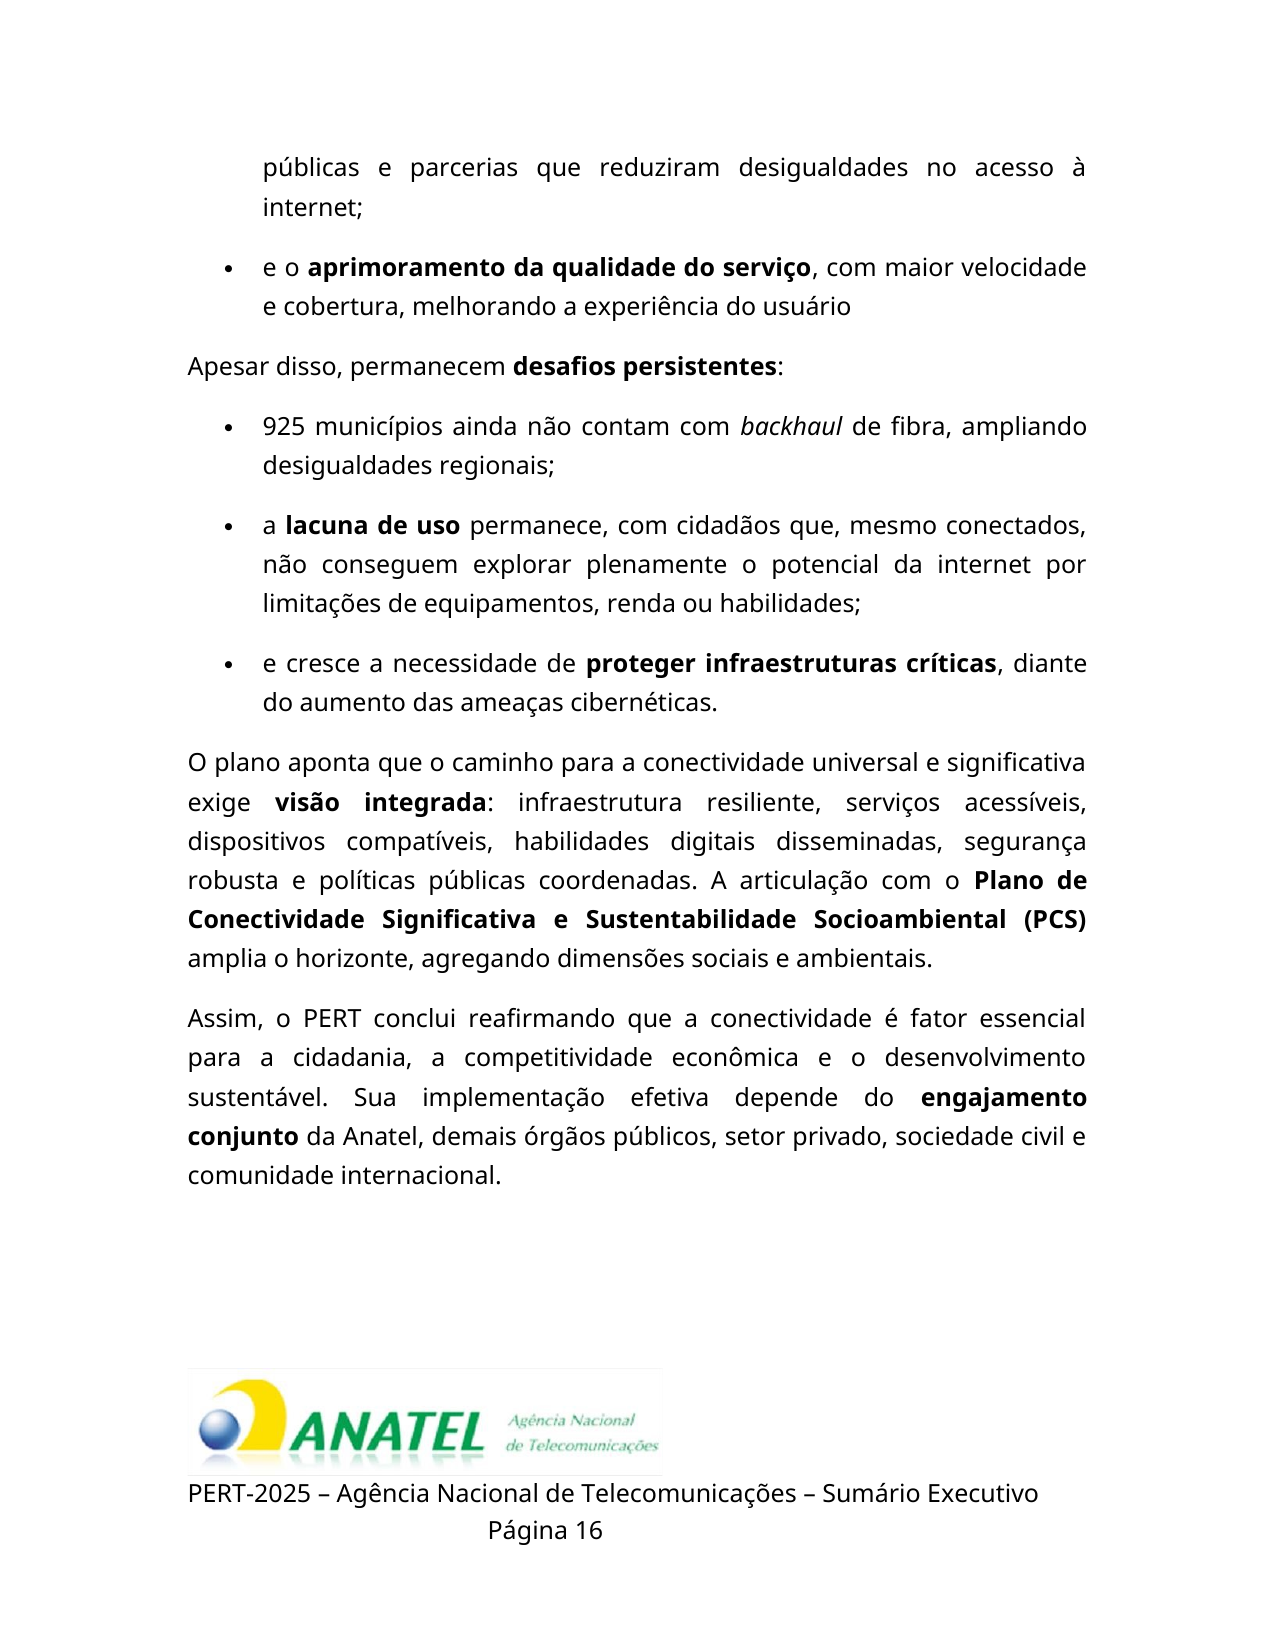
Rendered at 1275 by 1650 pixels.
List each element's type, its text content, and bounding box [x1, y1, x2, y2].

list e o aprimoramento da qualidade do serviço, com maior velocidade e cobertura, melhorando a experiência do usuário [225, 249, 1087, 322]
list 925 municípios ainda não contam com backhaul de fibra, ampliando desigualdades regionais; [225, 408, 1087, 482]
list e cresce a necessidade de proteger infraestruturas críticas, diante do aumento das ameaças cibernéticas. [225, 646, 1087, 719]
list a lacuna de uso permanece, com cidadãos que, mesmo conectados, não conseguem explorar plenamente o potencial da internet por limitações de equipamentos, renda ou habilidades; [225, 507, 1087, 620]
text Apesar disso, permanecem desafios persistentes: [187, 348, 1087, 382]
text Assim, o PERT conclui reafirmando que a conectividade é fator essencial para a cidadania, a competitividade econômica e o desenvolvimento sustentável. Sua implementação efetiva depende do engajamento conjunto da Anatel, demais órgãos públicos, setor privado, sociedade civil e comunidade internacional. [187, 1001, 1087, 1192]
list públicas e parcerias que reduziram desigualdades no acesso à internet; [225, 150, 1087, 223]
text O plano aponta que o caminho para a conectividade universal e significativa exige visão integrada: infraestrutura resiliente, serviços acessíveis, dispositivos compatíveis, habilidades digitais disseminadas, segurança robusta e políticas públicas coordenadas. A articulação com o Plano de Conectividade Significativa e Sustentabilidade Socioambiental (PCS) amplia o horizonte, agregando dimensões sociais e ambientais. [187, 745, 1087, 975]
